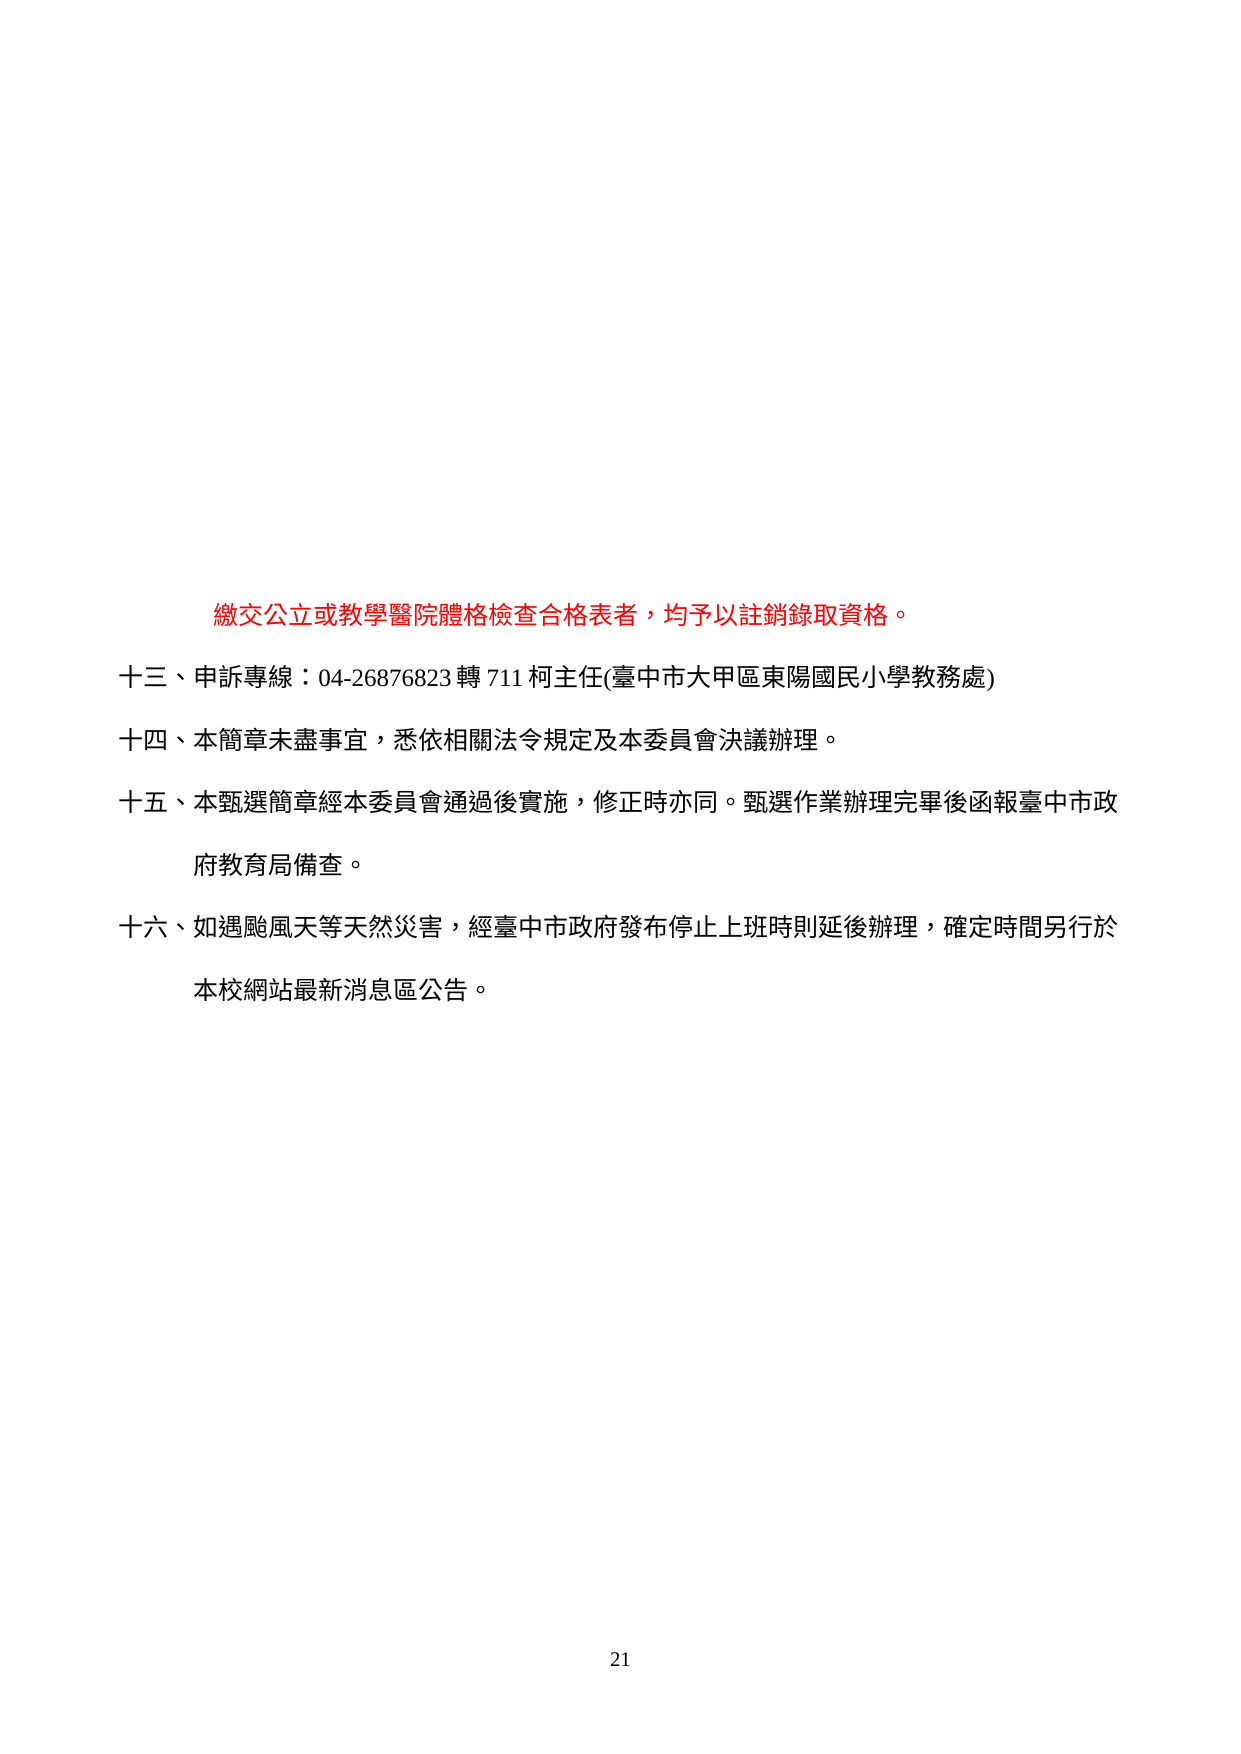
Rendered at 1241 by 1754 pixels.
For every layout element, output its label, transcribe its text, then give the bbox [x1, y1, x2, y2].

text 十五、本甄選簡章經本委員會通過後實施，修正時亦同。甄選作業辦理完畢後函報臺中市政府教育局備查。 [118, 759, 1122, 884]
text 十三、申訴專線：04-26876823轉711柯主任(臺中市大甲區東陽國民小學教務處) [118, 634, 1122, 697]
text 十四、本簡章未盡事宜，悉依相關法令規定及本委員會決議辦理。 [118, 697, 1122, 759]
text 十六、如遇颱風天等天然災害，經臺中市政府發布停止上班時則延後辦理，確定時間另行於本校網站最新消息區公告。 [118, 884, 1122, 1009]
text 繳交公立或教學醫院體格檢查合格表者，均予以註銷錄取資格。 [144, 572, 1122, 634]
